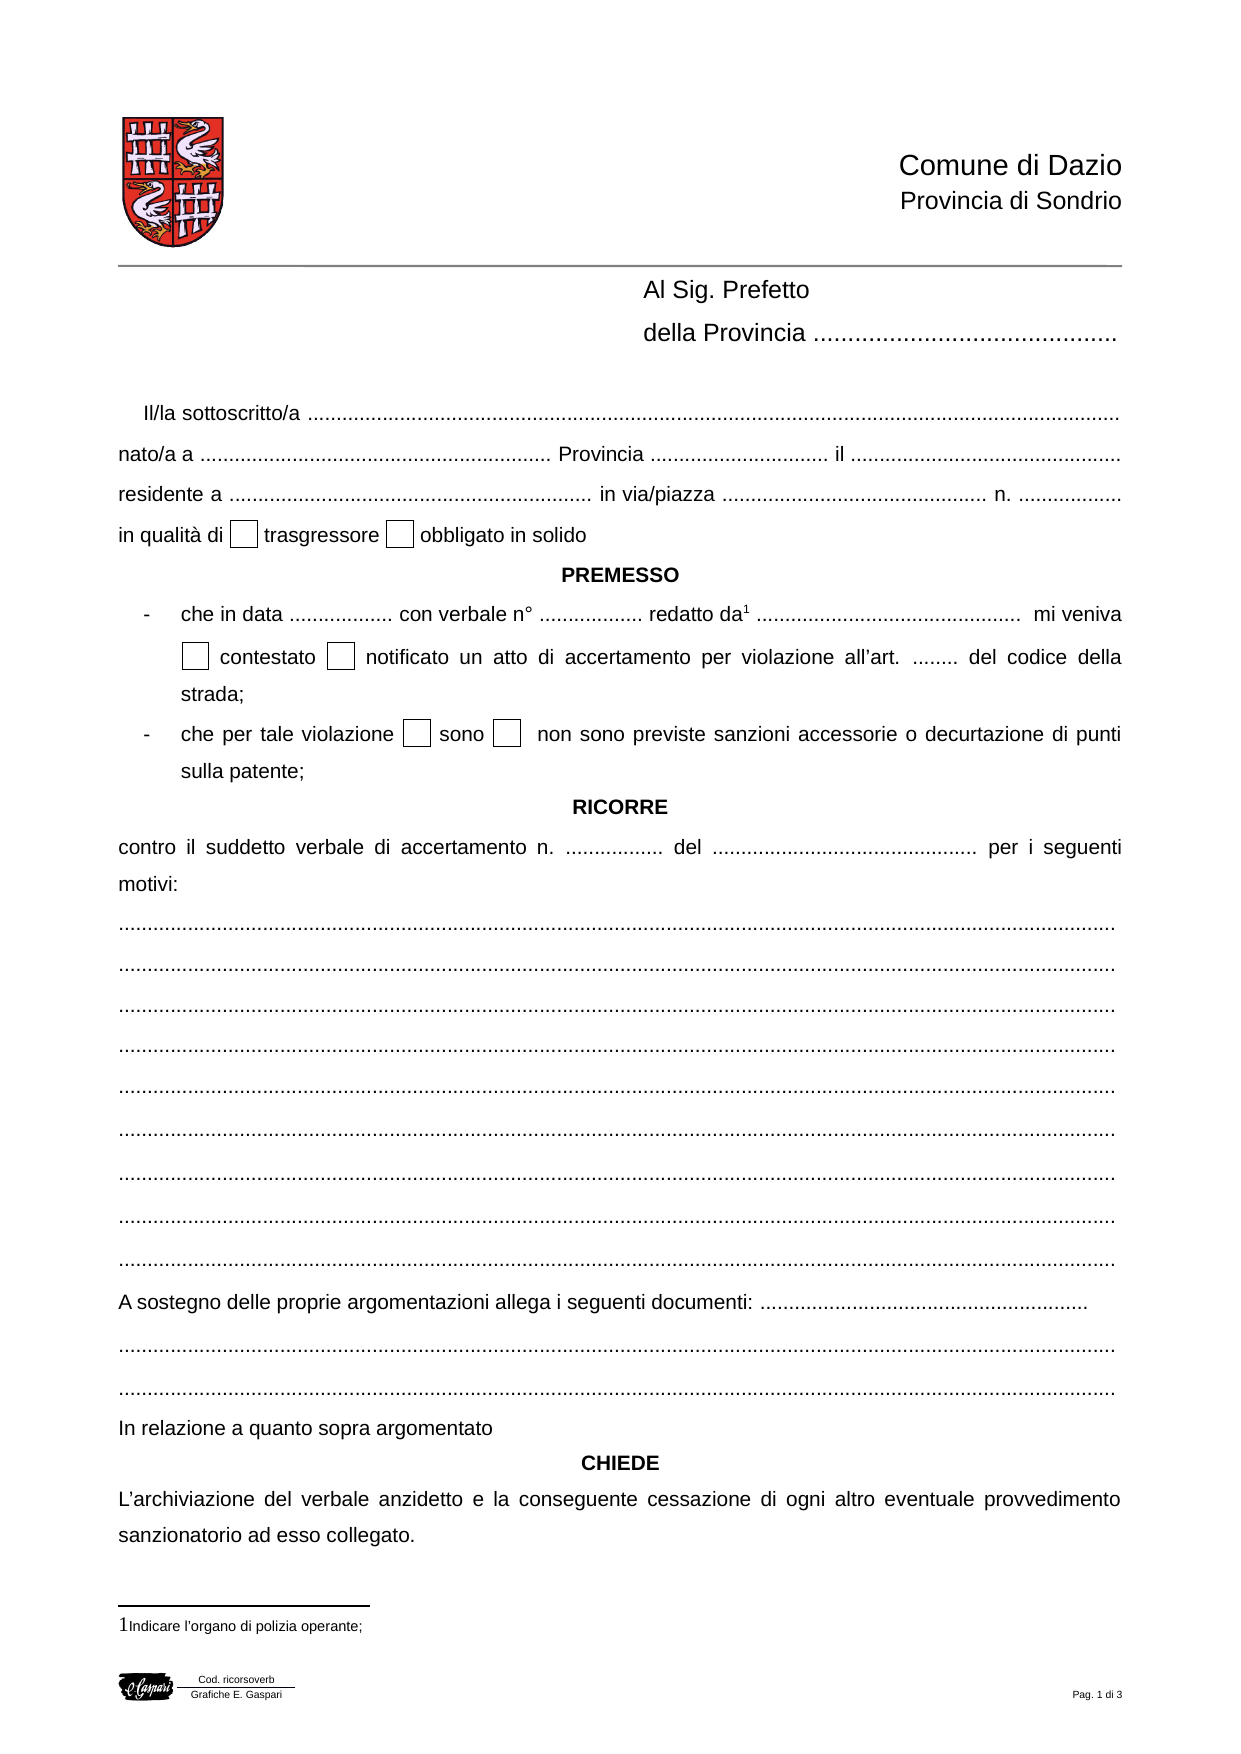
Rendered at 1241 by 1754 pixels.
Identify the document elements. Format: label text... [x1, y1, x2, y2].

text contro il suddetto verbale di accertamento n. ................. del .............................................. per i seguenti motivi: [118, 831, 1122, 895]
list che per tale violazione sono non sono previste sanzioni accessorie o decurtazione di punti sulla patente; [143, 718, 1122, 783]
text Comune di Dazio [224, 148, 1122, 181]
text ............................................................................................................................................................................. ............................................................................................................................................................................. ............................................................................................................................................................................. ............................................................................................................................................................................. ............................................................................................................................................................................. [118, 907, 1122, 1099]
text In relazione a quanto sopra argomentato [118, 1415, 1122, 1439]
text L’archiviazione del verbale anzidetto e la conseguente cessazione di ogni altro eventuale provvedimento sanzionatorio ad esso collegato. [118, 1487, 1122, 1547]
text RICORRE [118, 795, 1122, 819]
picture [118, 1672, 174, 1701]
text ............................................................................................................................................................................. [118, 1157, 1122, 1185]
text ............................................................................................................................................................................. [118, 1243, 1122, 1272]
list Indicare l’organo di polizia operante; [118, 1612, 1122, 1636]
text Il/la sottoscritto/a ............................................................................................................................................. nato/a a ............................................................. Provincia ............................... il ............................................... residente a ............................................................... in via/piazza .............................................. n. .................. in qualità di trasgressore obbligato in solido [118, 397, 1122, 548]
text ............................................................................................................................................................................. [118, 1372, 1122, 1401]
text ............................................................................................................................................................................. [118, 1329, 1122, 1358]
text ............................................................................................................................................................................. [118, 1200, 1122, 1228]
list che in data .................. con verbale n° .................. redatto da .............................................. mi veniva contestato notificato un atto di accertamento per violazione all’art. ........ del codice della strada; [143, 598, 1122, 706]
text della Provincia ............................................ [643, 318, 1122, 347]
picture [122, 117, 224, 248]
text CHIEDE [118, 1451, 1122, 1475]
text A sostegno delle proprie argomentazioni allega i seguenti documenti: ......................................................... [118, 1286, 1122, 1315]
text Provincia di Sondrio [224, 186, 1122, 215]
text ............................................................................................................................................................................. [118, 1113, 1122, 1142]
text Al Sig. Prefetto [643, 275, 1122, 303]
text PREMESSO [118, 562, 1122, 586]
